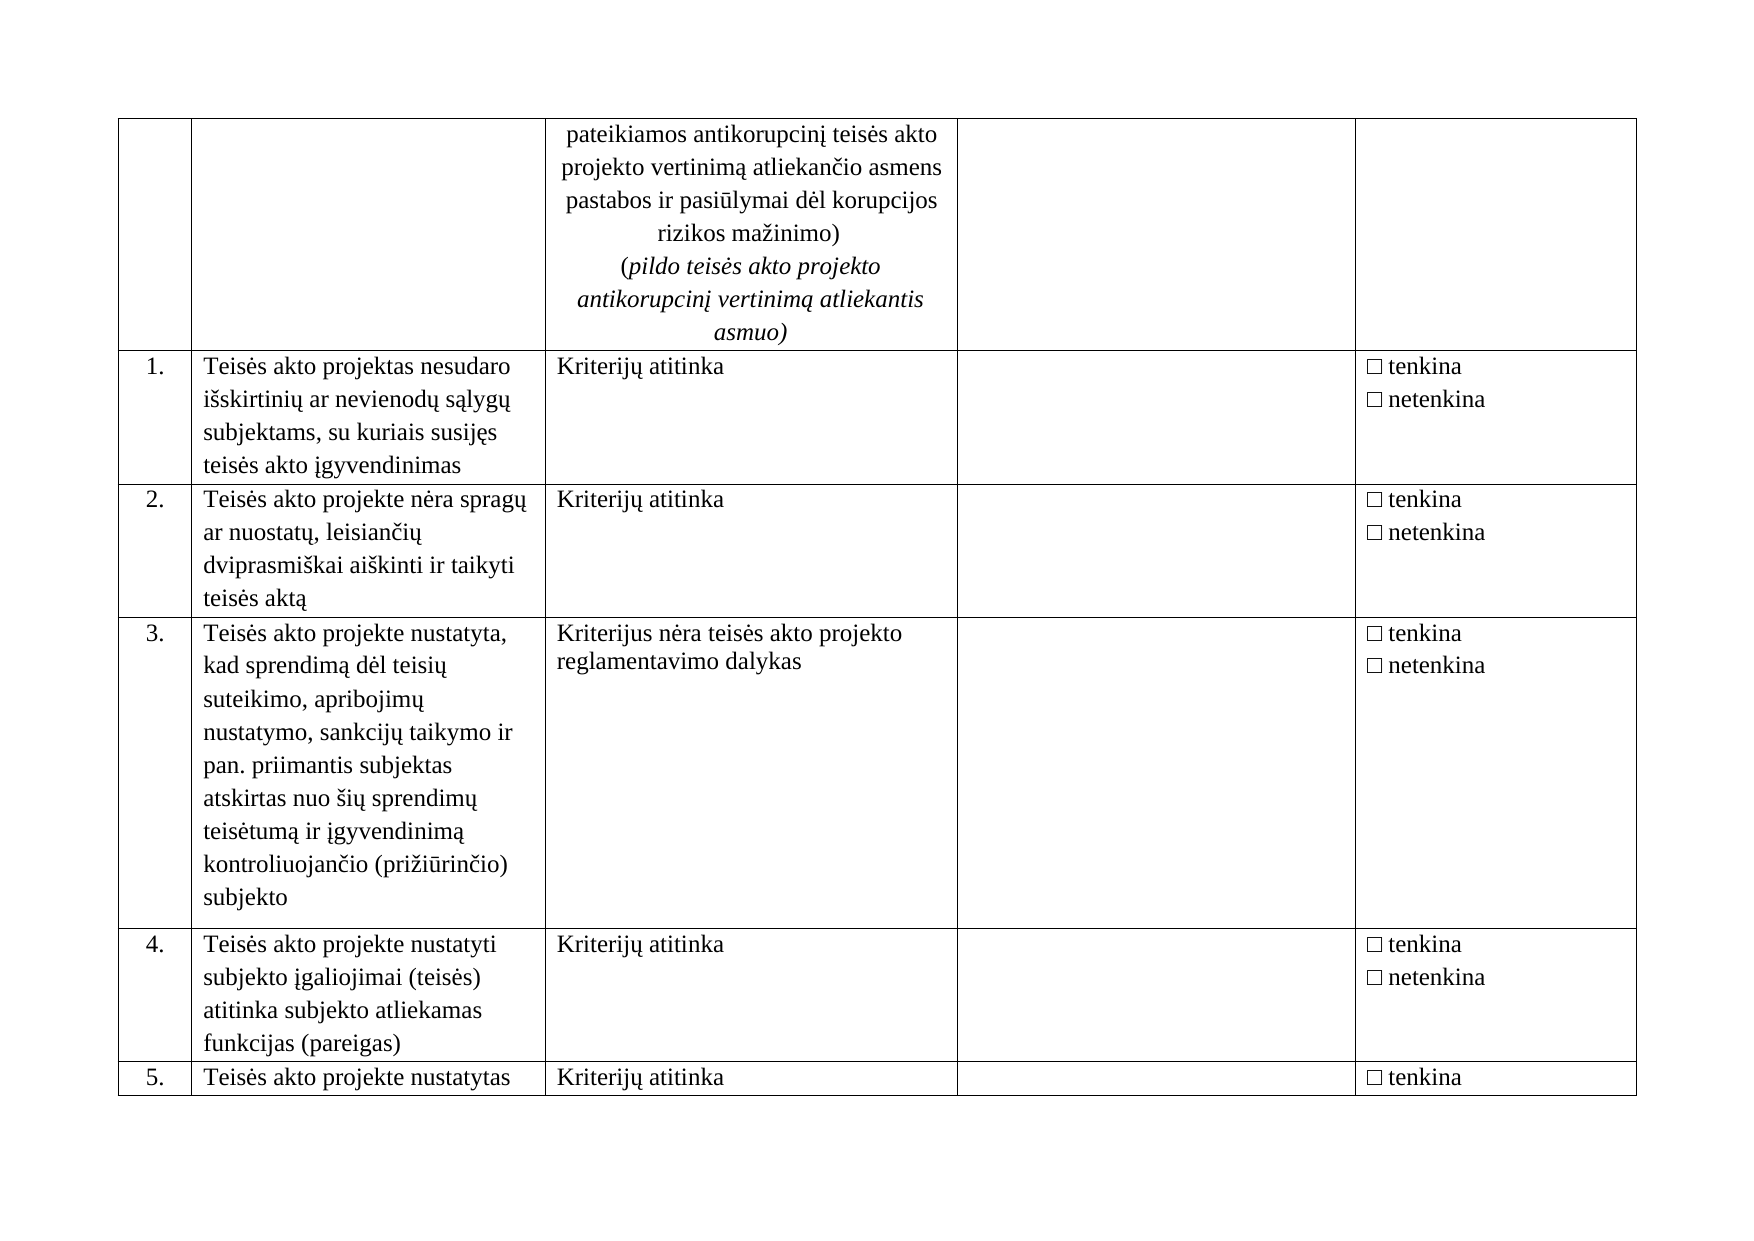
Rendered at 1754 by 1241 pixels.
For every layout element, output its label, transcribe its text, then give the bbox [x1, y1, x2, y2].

table_cell [958, 1062, 1355, 1095]
table_cell □ tenkina □ netenkina [1356, 618, 1636, 928]
table_header [1637, 118, 1727, 350]
table_cell [958, 351, 1355, 483]
table_cell Teisės akto projektas nesudaro išskirtinių ar nevienodų sąlygų subjektams, su kuriais susijęs teisės akto įgyvendinimas [192, 351, 545, 483]
table_cell [1637, 1061, 1727, 1095]
table_cell Teisės akto projekte nustatyta, kad sprendimą dėl teisių suteikimo, apribojimų nustatymo, sankcijų taikymo ir pan. priimantis subjektas atskirtas nuo šių sprendimų teisėtumą ir įgyvendinimą kontroliuojančio (prižiūrinčio) subjekto [192, 618, 545, 928]
table_cell [958, 618, 1355, 928]
table_cell Kriterijų atitinka [546, 929, 957, 1061]
table_cell Kriterijų atitinka [546, 1062, 957, 1095]
table_cell □ tenkina □ netenkina [1356, 929, 1636, 1061]
table_cell Kriterijus nėra teisės akto projekto reglamentavimo dalykas [546, 618, 957, 928]
table_cell Teisės akto projekte nustatytas [192, 1062, 545, 1095]
table_header [192, 119, 545, 350]
table_header pateikiamos antikorupcinį teisės akto projekto vertinimą atliekančio asmens pastabos ir pasiūlymai dėl korupcijos rizikos mažinimo) (pildo teisės akto projekto antikorupcinį vertinimą atliekantis asmuo) [546, 119, 957, 350]
table_cell 2. [119, 485, 191, 617]
table_header [1356, 119, 1636, 350]
table_cell □ tenkina □ netenkina [1356, 351, 1636, 483]
table_cell [1637, 617, 1727, 928]
table_cell [958, 485, 1355, 617]
table_cell □ tenkina [1356, 1062, 1636, 1095]
table_cell Kriterijų atitinka [546, 485, 957, 617]
table_cell 3. [119, 618, 191, 928]
table_cell 1. [119, 351, 191, 483]
table_header [119, 119, 191, 350]
table_cell [1637, 928, 1727, 1061]
table_cell 5. [119, 1062, 191, 1095]
table_header [958, 119, 1355, 350]
table_cell Teisės akto projekte nėra spragų ar nuostatų, leisiančių dviprasmiškai aiškinti ir taikyti teisės aktą [192, 485, 545, 617]
table_cell Teisės akto projekte nustatyti subjekto įgaliojimai (teisės) atitinka subjekto atliekamas funkcijas (pareigas) [192, 929, 545, 1061]
table_cell [1637, 350, 1727, 483]
table_cell [958, 929, 1355, 1061]
table_cell Kriterijų atitinka [546, 351, 957, 483]
table_cell □ tenkina □ netenkina [1356, 485, 1636, 617]
table_cell 4. [119, 929, 191, 1061]
table_cell [1637, 484, 1727, 617]
